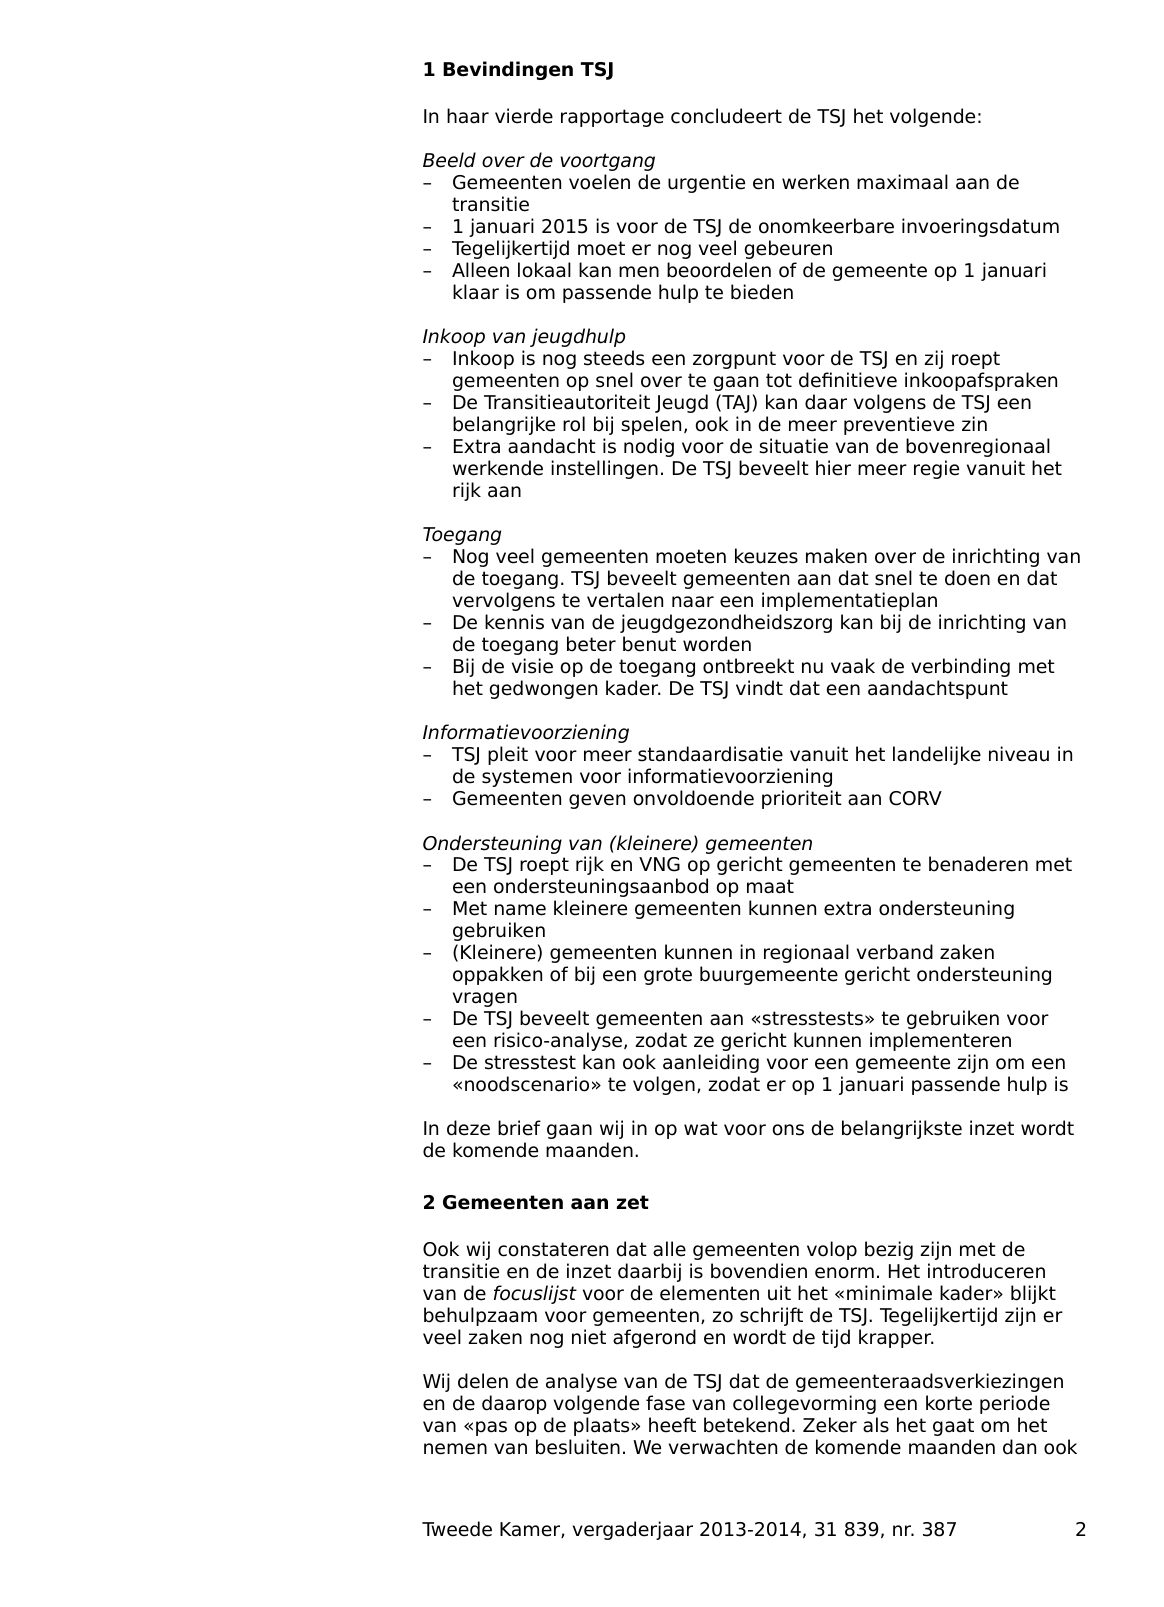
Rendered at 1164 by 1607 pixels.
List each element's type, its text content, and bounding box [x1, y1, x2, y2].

text – Extra aandacht is nodig voor de situatie van de bovenregionaal werkende instellingen. De TSJ beveelt hier meer regie vanuit het rijk aan [422, 436, 1087, 502]
text – De kennis van de jeugdgezondheidszorg kan bij de inrichting van de toegang beter benut worden [422, 612, 1087, 656]
text – Gemeenten geven onvoldoende prioriteit aan CORV [422, 788, 1087, 810]
text Ook wij constateren dat alle gemeenten volop bezig zijn met de transitie en de inzet daarbij is bovendien enorm. Het introduceren van de focuslijst voor de elementen uit het «minimale kader» blijkt behulpzaam voor gemeenten, zo schrijft de TSJ. Tegelijkertijd zijn er veel zaken nog niet afgerond en wordt de tijd krapper. [422, 1239, 1087, 1349]
subtitle 1 Bevindingen TSJ [422, 59, 1087, 81]
text – De TSJ roept rijk en VNG op gericht gemeenten te benaderen met een ondersteuningsaanbod op maat [422, 854, 1087, 898]
text – Alleen lokaal kan men beoordelen of de gemeente op 1 januari klaar is om passende hulp te bieden [422, 260, 1087, 304]
subtitle Toegang [422, 524, 1087, 546]
text – Inkoop is nog steeds een zorgpunt voor de TSJ en zij roept gemeenten op snel over te gaan tot definitieve inkoopafspraken [422, 348, 1087, 392]
subtitle Beeld over de voortgang [422, 150, 1087, 172]
text – Met name kleinere gemeenten kunnen extra ondersteuning gebruiken [422, 898, 1087, 942]
subtitle 2 Gemeenten aan zet [422, 1192, 1087, 1214]
text – Bij de visie op de toegang ontbreekt nu vaak de verbinding met het gedwongen kader. De TSJ vindt dat een aandachtspunt [422, 656, 1087, 700]
text – De TSJ beveelt gemeenten aan «stresstests» te gebruiken voor een risico-analyse, zodat ze gericht kunnen implementeren [422, 1008, 1087, 1052]
text In haar vierde rapportage concludeert de TSJ het volgende: [422, 106, 1087, 128]
text – TSJ pleit voor meer standaardisatie vanuit het landelijke niveau in de systemen voor informatievoorziening [422, 744, 1087, 788]
subtitle Ondersteuning van (kleinere) gemeenten [422, 832, 1087, 854]
subtitle Informatievoorziening [422, 722, 1087, 744]
text In deze brief gaan wij in op wat voor ons de belangrijkste inzet wordt de komende maanden. [422, 1118, 1087, 1162]
text – De stresstest kan ook aanleiding voor een gemeente zijn om een «noodscenario» te volgen, zodat er op 1 januari passende hulp is [422, 1052, 1087, 1096]
text Wij delen de analyse van de TSJ dat de gemeenteraadsverkiezingen en de daarop volgende fase van collegevorming een korte periode van «pas op de plaats» heeft betekend. Zeker als het gaat om het nemen van besluiten. We verwachten de komende maanden dan ook [422, 1371, 1087, 1459]
subtitle Inkoop van jeugdhulp [422, 326, 1087, 348]
text – 1 januari 2015 is voor de TSJ de onomkeerbare invoeringsdatum [422, 216, 1087, 238]
text – Nog veel gemeenten moeten keuzes maken over de inrichting van de toegang. TSJ beveelt gemeenten aan dat snel te doen en dat vervolgens te vertalen naar een implementatieplan [422, 546, 1087, 612]
text – (Kleinere) gemeenten kunnen in regionaal verband zaken oppakken of bij een grote buurgemeente gericht ondersteuning vragen [422, 942, 1087, 1008]
text – Gemeenten voelen de urgentie en werken maximaal aan de transitie [422, 172, 1087, 216]
text – Tegelijkertijd moet er nog veel gebeuren [422, 238, 1087, 260]
text – De Transitieautoriteit Jeugd (TAJ) kan daar volgens de TSJ een belangrijke rol bij spelen, ook in de meer preventieve zin [422, 392, 1087, 436]
